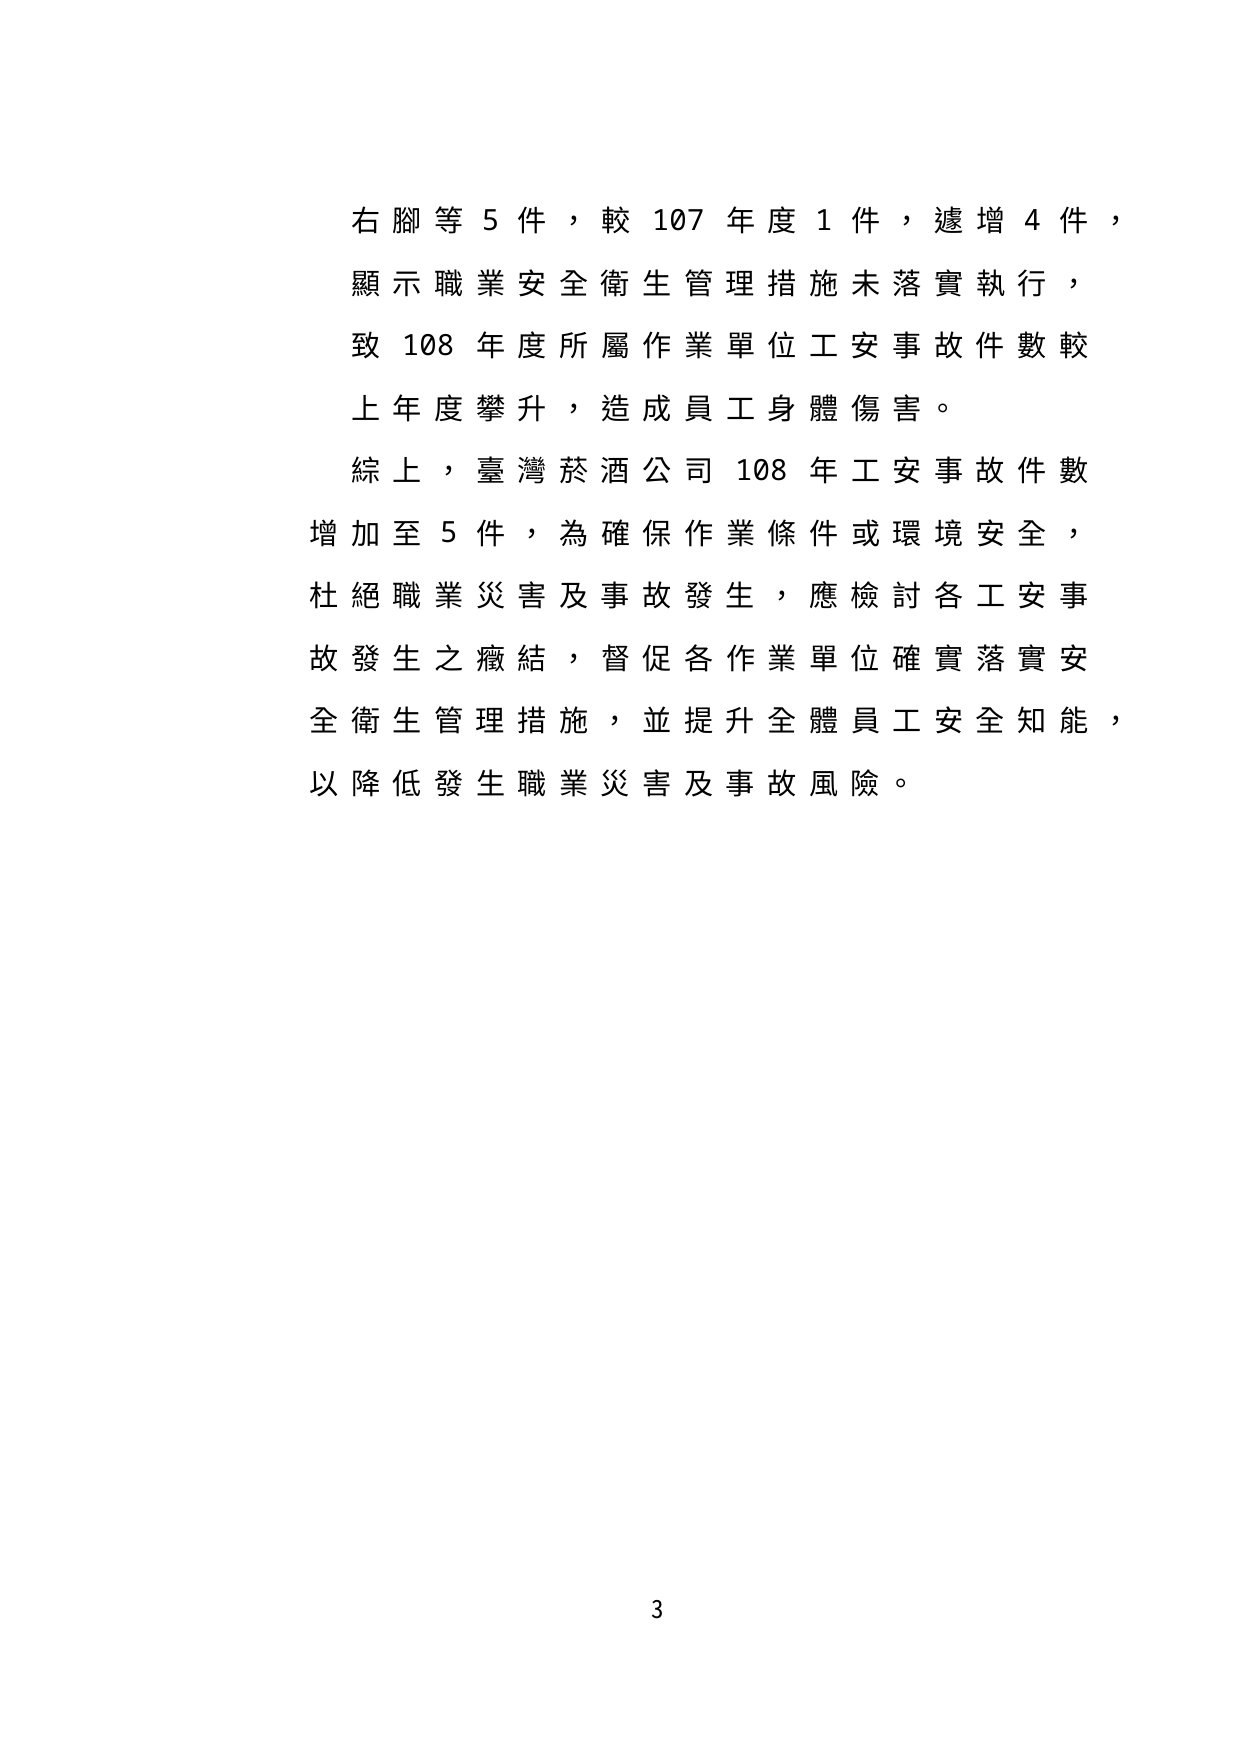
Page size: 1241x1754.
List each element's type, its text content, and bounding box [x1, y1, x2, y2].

text 綜上，臺灣菸酒公司108年工安事故件數增加至5件，為確保作業條件或環境安全，杜絕職業災害及事故發生，應檢討各工安事故發生之癥結，督促各作業單位確實落實安全衛生管理措施，並提升全體員工安全知能，以降低發生職業災害及事故風險。 [278, 427, 1094, 802]
text 然該公司108年工安事故計5件，包括：花蓮酒廠員工進行成品點交作業時不慎跌落碼頭，及於作業區碰撞其他設備不慎受傷；烏日啤酒廠員工實施原料檢點作業，左手手指遭機器截斷；屏東酒廠員工從事煮滷豬腳作業時遭滷汁溢出燙傷；桃園營業處員工盤點貨品時推高機退後不慎壓傷右腳等5件，較107年度1件，遽增4件，顯示職業安全衛生管理措施未落實執行，致108年度所屬作業單位工安事故件數較上年度攀升，造成員工身體傷害。 [308, 177, 1094, 427]
